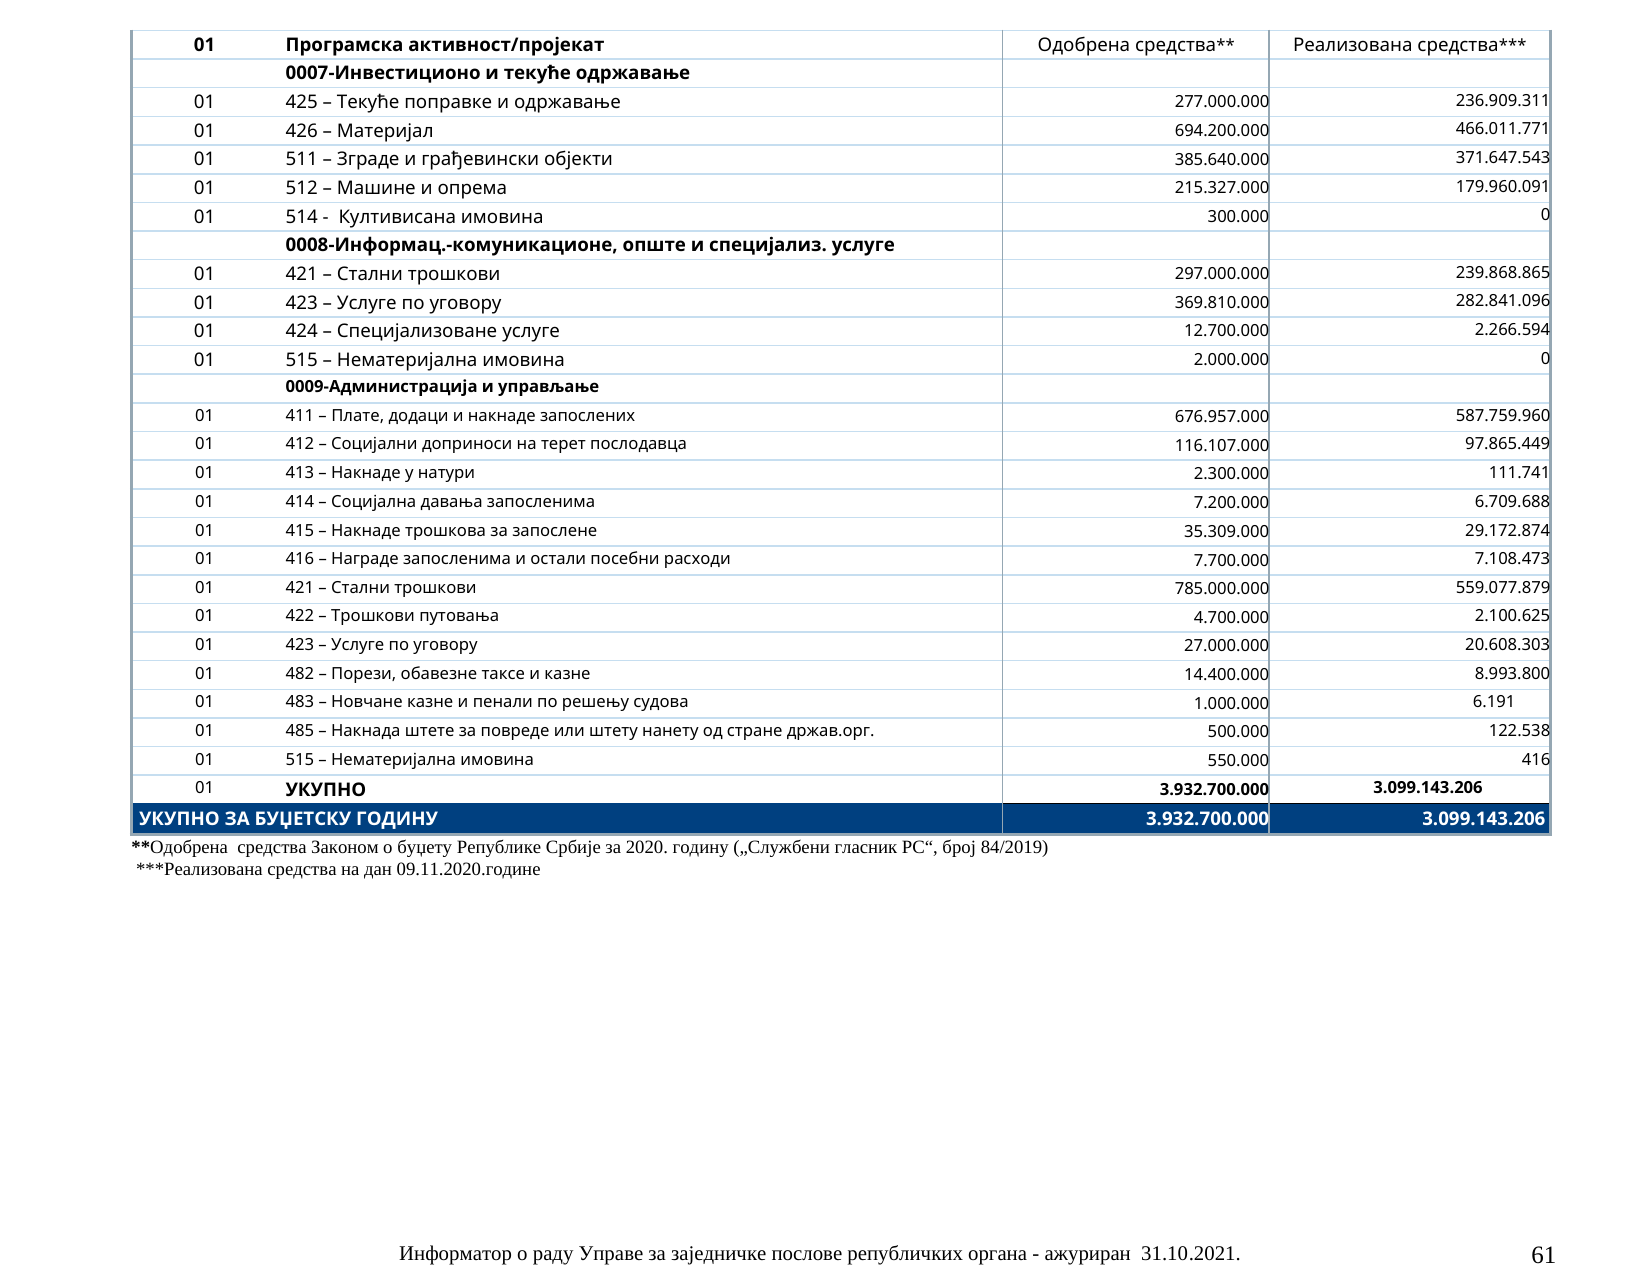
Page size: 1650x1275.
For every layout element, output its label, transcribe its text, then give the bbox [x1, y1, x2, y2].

table_cell 01 [133, 260, 277, 287]
table_cell Реализована средства*** [1270, 31, 1549, 58]
table_cell [1003, 60, 1268, 87]
table_cell 3.099.143.206 [1270, 804, 1549, 833]
table_cell 2.266.594 [1270, 318, 1549, 345]
table_cell 20.608.303 [1270, 633, 1549, 660]
table_cell [1552, 717, 1556, 746]
table_cell 01 [133, 432, 277, 459]
table_cell 694.200.000 [1003, 117, 1268, 144]
table_cell 01 [133, 547, 277, 574]
table_cell 515 – Нематеријална имовина [278, 346, 1002, 373]
table_cell 371.647.543 [1270, 146, 1549, 173]
table_cell 6.191 [1270, 690, 1549, 717]
table_cell 422 – Трошкови путовања [278, 604, 1002, 631]
table_cell 14.400.000 [1003, 661, 1268, 688]
table_cell 785.000.000 [1003, 576, 1268, 602]
table_cell [1552, 803, 1556, 833]
table_cell [1552, 631, 1556, 660]
table_cell 483 – Новчане казне и пенали по решењу судова [278, 690, 1002, 717]
table_cell 416 – Награде запосленима и остали посебни расходи [278, 547, 1002, 574]
table_cell [1552, 774, 1556, 803]
table_cell 01 [133, 518, 277, 545]
table_cell 421 – Стални трошкови [278, 260, 1002, 287]
table_cell 01 [133, 146, 277, 173]
table_cell 511 – Зграде и грађевински објекти [278, 146, 1002, 173]
table_cell [1552, 87, 1556, 116]
table_cell [1552, 517, 1556, 545]
table_cell 01 [133, 690, 277, 717]
table_cell 413 – Накнаде у натури [278, 461, 1002, 488]
table_cell 179.960.091 [1270, 175, 1549, 201]
table_cell [1552, 345, 1556, 373]
table_cell [1552, 402, 1556, 431]
table_cell [1552, 116, 1556, 144]
table_cell 369.810.000 [1003, 289, 1268, 316]
table_cell 2.000.000 [1003, 346, 1268, 373]
table_cell [1552, 574, 1556, 602]
table_cell 12.700.000 [1003, 318, 1268, 345]
table_cell [1552, 488, 1556, 517]
table_cell [1003, 232, 1268, 259]
table_cell 35.309.000 [1003, 518, 1268, 545]
table_cell [1552, 144, 1556, 173]
table_cell 236.909.311 [1270, 88, 1549, 116]
table_cell 2.100.625 [1270, 604, 1549, 631]
table_cell 8.993.800 [1270, 661, 1549, 688]
table_cell 7.108.473 [1270, 547, 1549, 574]
table_cell 415 – Накнаде трошкова за запослене [278, 518, 1002, 545]
table_cell [1270, 375, 1549, 402]
table_cell 01 [133, 776, 277, 803]
table_cell 559.077.879 [1270, 576, 1549, 602]
table_cell 424 – Специјализоване услуге [278, 318, 1002, 345]
table_cell 116.107.000 [1003, 432, 1268, 459]
table_cell [1270, 232, 1549, 259]
text ***Реализована средства на дан 09.11.2020.године [131, 858, 1556, 879]
table_cell 500.000 [1003, 719, 1268, 746]
table_cell [1552, 459, 1556, 488]
table_cell 29.172.874 [1270, 518, 1549, 545]
table_cell 0 [1270, 203, 1549, 230]
table_cell 485 – Накнада штете за повреде или штету нанету од стране држав.орг. [278, 719, 1002, 746]
table_cell 3.932.700.000 [1003, 776, 1268, 803]
table_cell 01 [133, 490, 277, 517]
table_cell 0008-Информац.-комуникационе, опште и специјализ. услуге [278, 232, 1002, 259]
table_cell [1552, 30, 1556, 58]
table_cell [1552, 316, 1556, 345]
table_cell [1552, 746, 1556, 774]
table_cell 6.709.688 [1270, 490, 1549, 517]
table_cell [1552, 431, 1556, 459]
table_cell 2.300.000 [1003, 461, 1268, 488]
table_cell [1552, 173, 1556, 201]
table_cell 01 [133, 747, 277, 774]
table_cell 515 – Нематеријална имовина [278, 747, 1002, 774]
table_cell 426 – Материјал [278, 117, 1002, 144]
table_cell 01 [133, 576, 277, 602]
table_cell [133, 60, 277, 87]
table_cell [1552, 259, 1556, 287]
table_cell 385.640.000 [1003, 146, 1268, 173]
table_cell [1552, 545, 1556, 574]
table_cell 482 – Порези, обавезне таксе и казне [278, 661, 1002, 688]
table_cell 3.932.700.000 [1003, 804, 1268, 833]
table_cell 414 – Социјална давања запосленима [278, 490, 1002, 517]
table_cell 3.099.143.206 [1270, 776, 1549, 803]
table_cell 01 [133, 117, 277, 144]
table_cell 01 [133, 404, 277, 431]
table_cell 01 [133, 31, 277, 58]
table_cell 01 [133, 346, 277, 373]
table_cell 550.000 [1003, 747, 1268, 774]
table_cell 512 – Машине и опрема [278, 175, 1002, 201]
table_cell 514 - Култивисана имовина [278, 203, 1002, 230]
table_cell 0009-Администрација и управљање [278, 375, 1002, 402]
table_cell УКУПНО [278, 776, 1002, 803]
text **Одобрена средства Законом о буџету Републике Србије за 2020. годину („Службени гласник РС“, број 84/2019) [131, 836, 1556, 858]
table_cell [1552, 287, 1556, 316]
table_cell [1552, 230, 1556, 259]
table_cell 676.957.000 [1003, 404, 1268, 431]
table_cell [1552, 201, 1556, 230]
table_cell 466.011.771 [1270, 117, 1549, 144]
table_cell 0 [1270, 346, 1549, 373]
table_cell 215.327.000 [1003, 175, 1268, 201]
table_cell [1552, 58, 1556, 87]
table_cell Одобрена средства** [1003, 31, 1268, 58]
table_cell 111.741 [1270, 461, 1549, 488]
table_cell 4.700.000 [1003, 604, 1268, 631]
table_cell 300.000 [1003, 203, 1268, 230]
table_cell 01 [133, 461, 277, 488]
table_cell 239.868.865 [1270, 260, 1549, 287]
table_cell [1003, 375, 1268, 402]
table_cell 7.200.000 [1003, 490, 1268, 517]
table_cell 423 – Услуге по уговору [278, 289, 1002, 316]
table_cell 277.000.000 [1003, 88, 1268, 116]
table_cell 0007-Инвестиционо и текуће одржавање [278, 60, 1002, 87]
table_cell 01 [133, 633, 277, 660]
table_cell 97.865.449 [1270, 432, 1549, 459]
table_cell УКУПНО ЗА БУЏЕТСКУ ГОДИНУ [133, 803, 1002, 833]
table_cell 01 [133, 318, 277, 345]
table_cell 122.538 [1270, 719, 1549, 746]
table_cell [1552, 689, 1556, 717]
table_cell 01 [133, 661, 277, 688]
table_cell 411 – Плате, додаци и накнаде запослених [278, 404, 1002, 431]
table_cell [133, 232, 277, 259]
table_cell 01 [133, 88, 277, 116]
table_cell 416 [1270, 747, 1549, 774]
table_cell [1270, 60, 1549, 87]
table_cell 01 [133, 604, 277, 631]
table_cell [1552, 373, 1556, 402]
table_cell 01 [133, 175, 277, 201]
table_cell 01 [133, 203, 277, 230]
table_cell [133, 375, 277, 402]
table_cell 421 – Стални трошкови [278, 576, 1002, 602]
table_cell 27.000.000 [1003, 633, 1268, 660]
table_cell 587.759.960 [1270, 404, 1549, 431]
table_cell 01 [133, 289, 277, 316]
table_cell 7.700.000 [1003, 547, 1268, 574]
table_cell 425 – Текуће поправке и одржавање [278, 88, 1002, 116]
table_cell 412 – Социјални доприноси на терет послодавца [278, 432, 1002, 459]
table_cell [1552, 602, 1556, 631]
table_cell 282.841.096 [1270, 289, 1549, 316]
table_cell [1552, 660, 1556, 688]
table_cell 01 [133, 719, 277, 746]
table_cell Програмска активност/пројекат [278, 31, 1002, 58]
table_cell 297.000.000 [1003, 260, 1268, 287]
table_cell 1.000.000 [1003, 690, 1268, 717]
table_cell 423 – Услуге по уговору [278, 633, 1002, 660]
